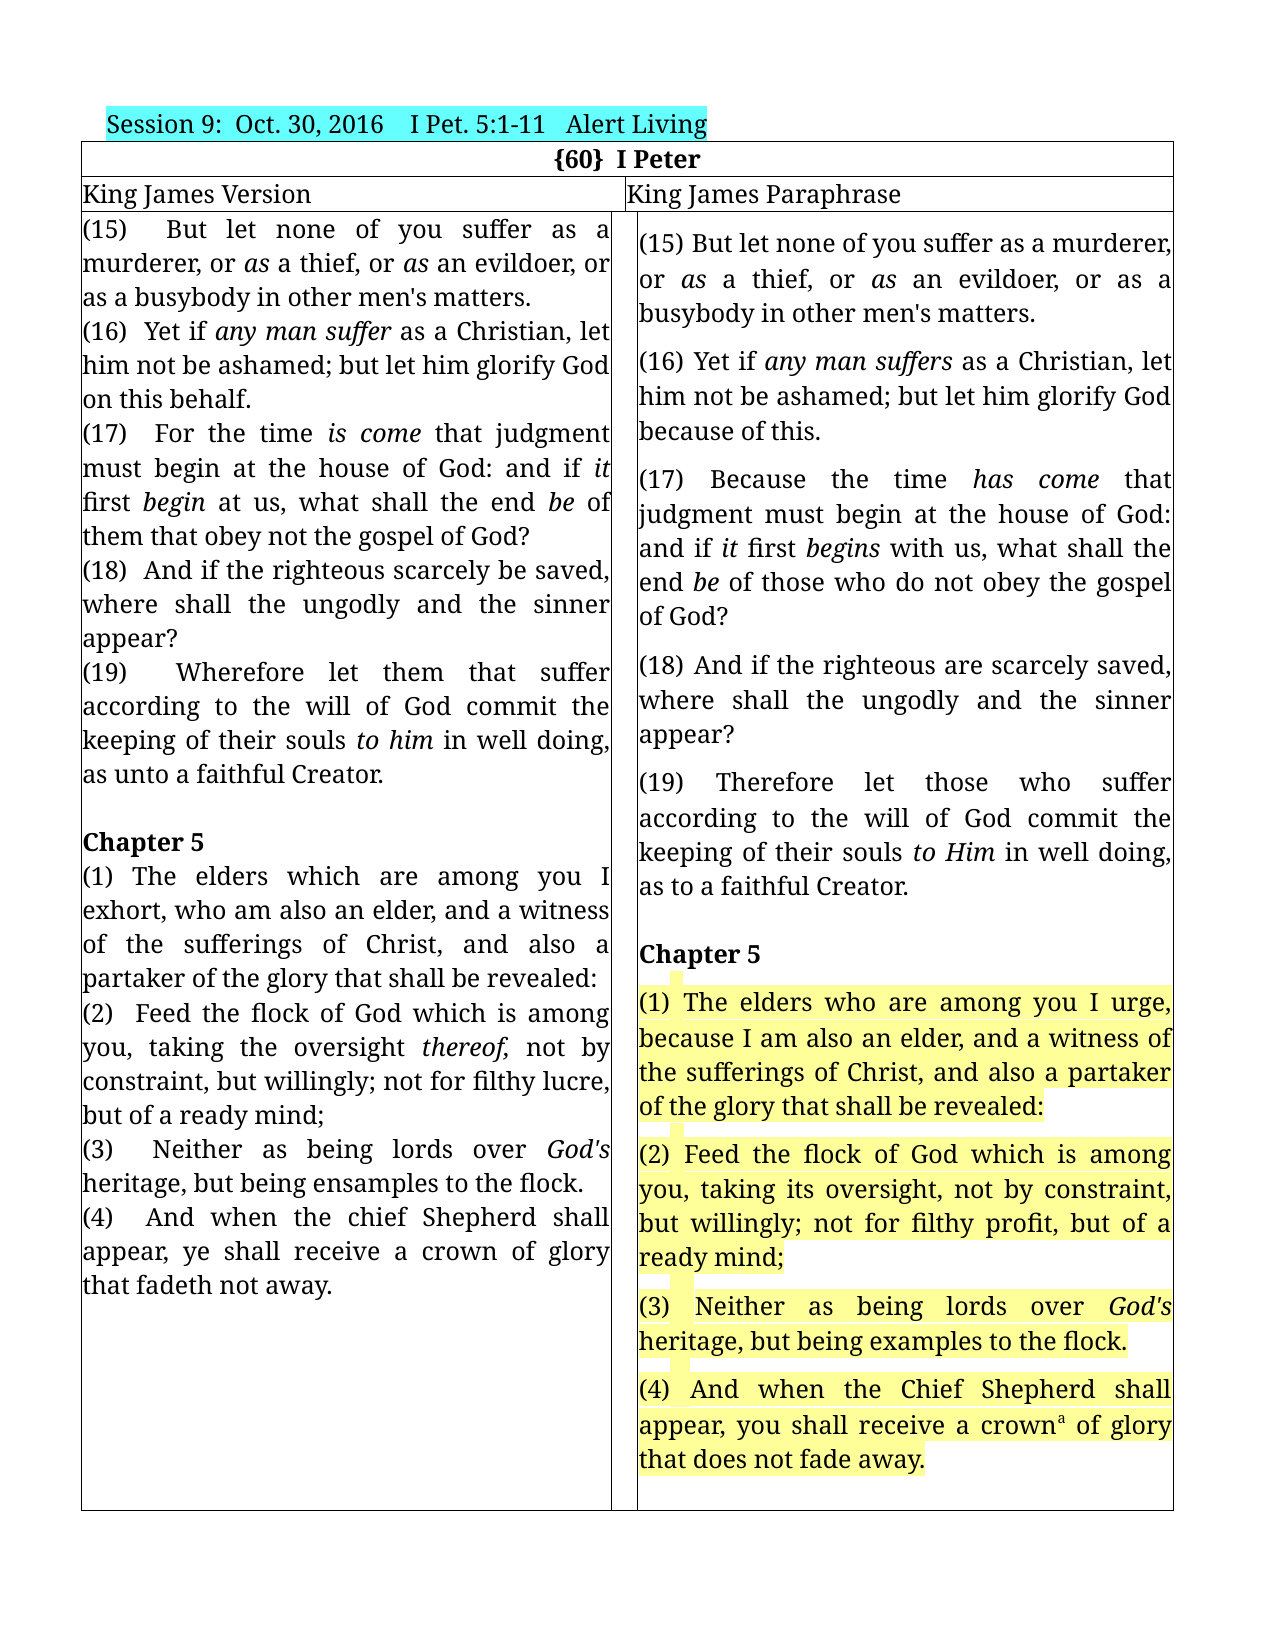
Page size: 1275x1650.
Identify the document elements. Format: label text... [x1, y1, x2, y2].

text Session 9: Oct. 30, 2016 I Pet. 5:1-11 Alert Living [106, 106, 1168, 141]
table_cell King James Paraphrase [626, 177, 1173, 211]
table_header {60} I Peter [82, 142, 1173, 176]
table_cell (15) But let none of you suffer as a murderer, or as a thief, or as an evildoer, or as a busybody in other men's matters. (16) Yet if any man suffer as a Christian, let him not be ashamed; but let him glorify God on this behalf. (17) For the time is come that judgment must begin at the house of God: and if it first begin at us, what shall the end be of them that obey not the gospel of God? (18) And if the righteous scarcely be saved, where shall the ungodly and the sinner appear? (19) Wherefore let them that suffer according to the will of God commit the keeping of their souls to him in well doing, as unto a faithful Creator. Chapter 5 (1) The elders which are among you I exhort, who am also an elder, and a witness of the sufferings of Christ, and also a partaker of the glory that shall be revealed: (2) Feed the flock of God which is among you, taking the oversight thereof, not by constraint, but willingly; not for filthy lucre, but of a ready mind; (3) Neither as being lords over God's heritage, but being ensamples to the flock. (4) And when the chief Shepherd shall appear, ye shall receive a crown of glory that fadeth not away. [82, 212, 611, 1509]
table_cell (15) But let none of you suffer as a murderer, or as a thief, or as an evildoer, or as a busybody in other men's matters. (16) Yet if any man suffers as a Christian, let him not be ashamed; but let him glorify God because of this. (17) Because the time has come that judgment must begin at the house of God: and if it first begins with us, what shall the end be of those who do not obey the gospel of God? (18) And if the righteous are scarcely saved, where shall the ungodly and the sinner appear? (19) Therefore let those who suffer according to the will of God commit the keeping of their souls to Him in well doing, as to a faithful Creator. Chapter 5 (1) The elders who are among you I urge, because I am also an elder, and a witness of the sufferings of Christ, and also a partaker of the glory that shall be revealed: (2) Feed the flock of God which is among you, taking its oversight, not by constraint, but willingly; not for filthy profit, but of a ready mind; (3) Neither as being lords over God's heritage, but being examples to the flock. (4) And when the Chief Shepherd shall appear, you shall receive a crowna of glory that does not fade away. [638, 212, 1173, 1509]
table_cell King James Version [82, 177, 625, 211]
table_cell [612, 212, 637, 1509]
